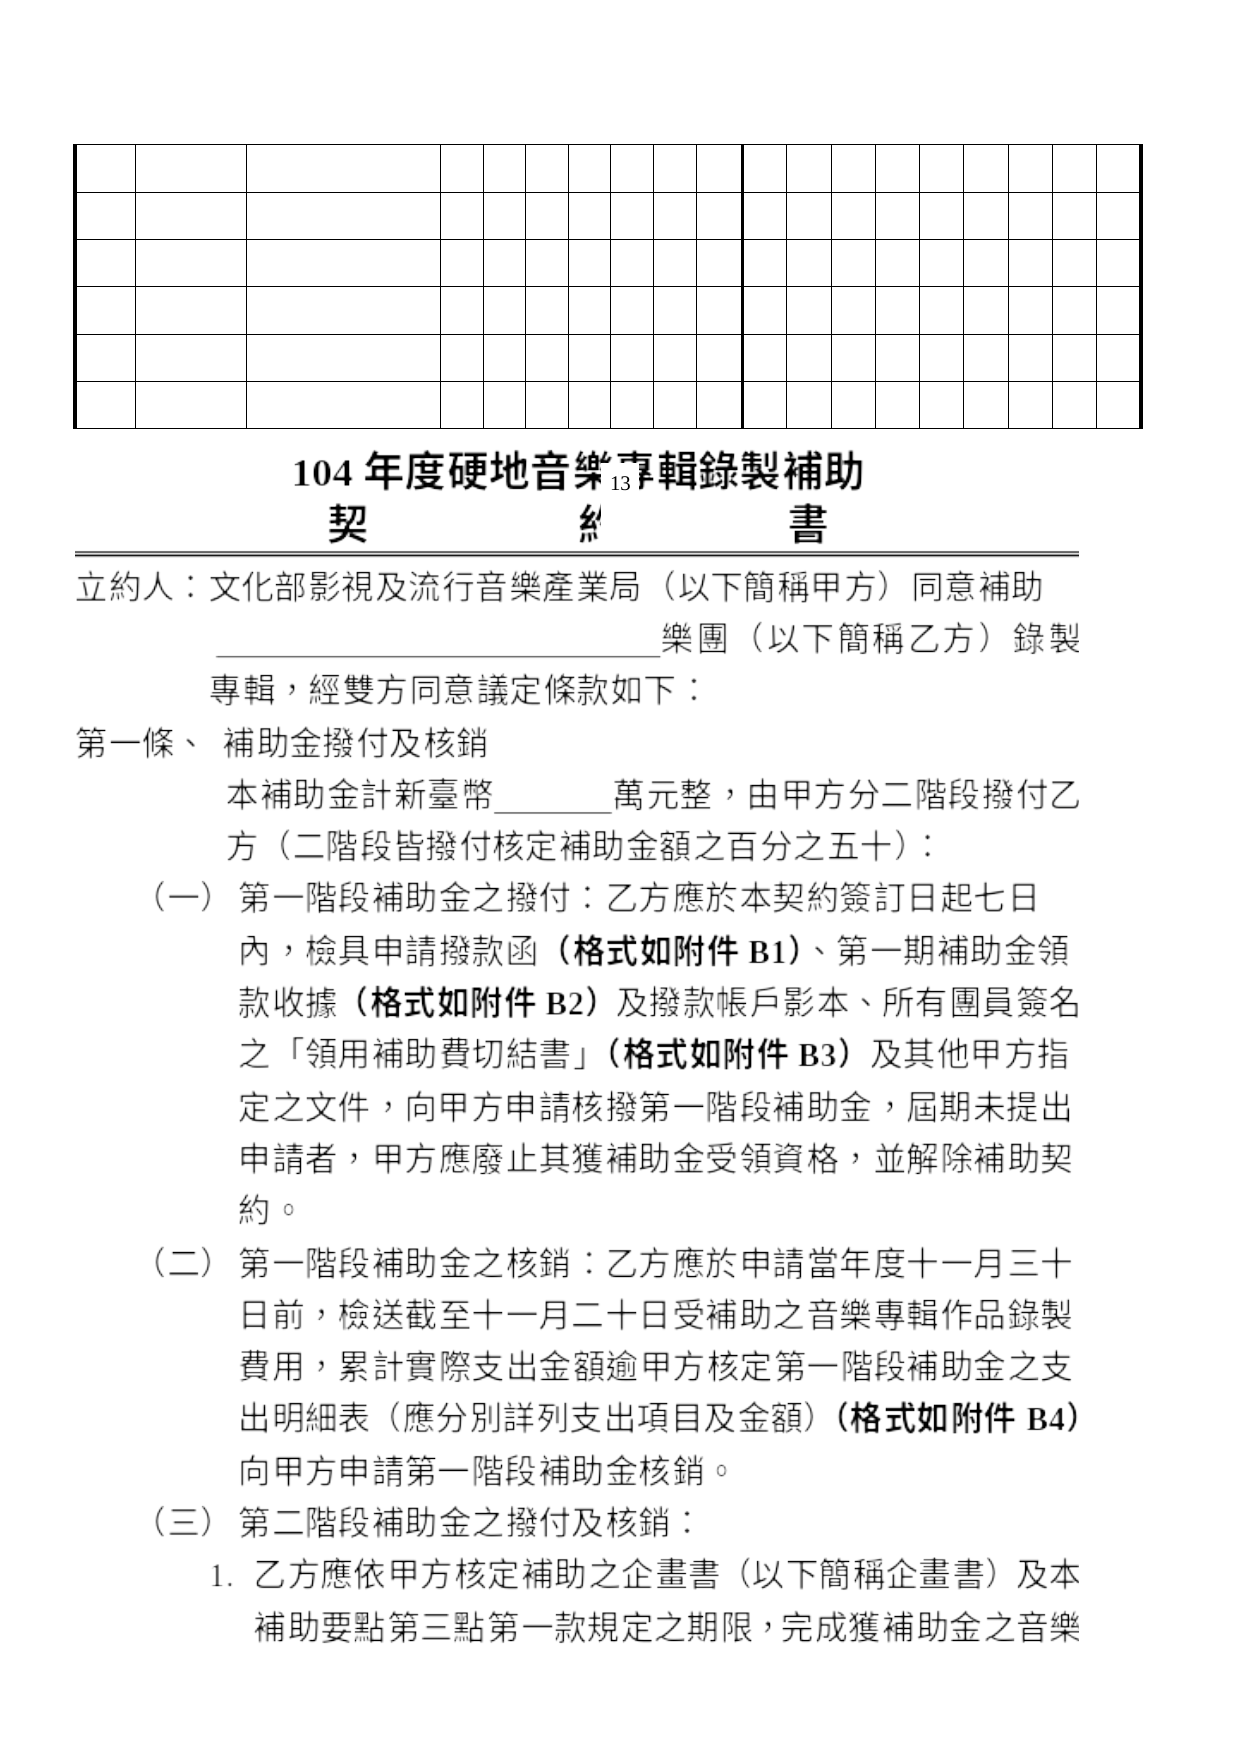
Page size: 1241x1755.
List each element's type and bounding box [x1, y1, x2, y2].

table_cell [964, 240, 1008, 286]
table_cell [1009, 382, 1052, 428]
table_cell [697, 335, 741, 381]
table_cell [77, 145, 135, 192]
table_cell [920, 193, 963, 239]
table_cell [697, 382, 741, 428]
table_cell [832, 382, 875, 428]
table_cell [744, 382, 786, 428]
table_cell [920, 287, 963, 333]
table_cell [787, 335, 831, 381]
table_cell [484, 382, 525, 428]
table_cell [832, 335, 875, 381]
table_cell [441, 287, 483, 333]
table_cell [569, 193, 610, 239]
table_cell [136, 145, 246, 192]
table_cell [964, 335, 1008, 381]
table_cell [526, 193, 568, 239]
table_cell [787, 382, 831, 428]
table_cell [441, 193, 483, 239]
table_cell [654, 193, 696, 239]
table_cell [569, 335, 610, 381]
table_cell [1097, 287, 1139, 333]
table_cell [697, 145, 741, 192]
table_cell [611, 335, 653, 381]
table_cell [1009, 240, 1052, 286]
table_cell [744, 193, 786, 239]
table_cell [787, 240, 831, 286]
table_cell [441, 382, 483, 428]
table_cell [1053, 382, 1096, 428]
table_cell [136, 240, 246, 286]
table_cell [876, 382, 919, 428]
table_cell [247, 193, 440, 239]
table_cell [441, 335, 483, 381]
table_cell [611, 382, 653, 428]
table_cell [1053, 287, 1096, 333]
table_cell [441, 145, 483, 192]
table_cell [964, 193, 1008, 239]
table_cell [964, 382, 1008, 428]
table_cell [526, 287, 568, 333]
table_cell [920, 240, 963, 286]
table_cell [136, 382, 246, 428]
table_cell [526, 335, 568, 381]
table_cell [876, 287, 919, 333]
table_cell [654, 382, 696, 428]
table_cell [787, 193, 831, 239]
table_cell [1097, 193, 1139, 239]
table_cell [484, 240, 525, 286]
table_cell [964, 287, 1008, 333]
table_cell [697, 287, 741, 333]
table_cell [744, 240, 786, 286]
table_cell [526, 382, 568, 428]
table_cell [964, 145, 1008, 192]
table_cell [787, 145, 831, 192]
table_cell [247, 382, 440, 428]
table_cell [876, 145, 919, 192]
table_cell [1009, 193, 1052, 239]
table_cell [247, 240, 440, 286]
table_cell [1009, 335, 1052, 381]
table_cell [569, 145, 610, 192]
table_cell [1053, 240, 1096, 286]
table_cell [1097, 382, 1139, 428]
table_cell [876, 193, 919, 239]
table_cell [832, 193, 875, 239]
table_cell [136, 287, 246, 333]
table_cell [697, 240, 741, 286]
table_cell [876, 335, 919, 381]
table_cell [654, 240, 696, 286]
table_cell [654, 145, 696, 192]
table_cell [526, 240, 568, 286]
table_cell [1053, 145, 1096, 192]
table_cell [77, 287, 135, 333]
table_cell [611, 287, 653, 333]
table_cell [697, 193, 741, 239]
table_cell [611, 145, 653, 192]
table_cell [744, 145, 786, 192]
table_cell [1097, 335, 1139, 381]
table_cell [1009, 145, 1052, 192]
table_cell [484, 287, 525, 333]
table_cell [526, 145, 568, 192]
table_cell [569, 382, 610, 428]
table_cell [484, 335, 525, 381]
table_cell [136, 193, 246, 239]
table_cell [484, 193, 525, 239]
table_cell [1097, 145, 1139, 192]
table_cell [744, 335, 786, 381]
table_cell [484, 145, 525, 192]
table_cell [832, 145, 875, 192]
table_cell [77, 335, 135, 381]
table_cell [247, 145, 440, 192]
table_cell [611, 240, 653, 286]
table_cell [569, 240, 610, 286]
table_cell [247, 335, 440, 381]
table_cell [77, 382, 135, 428]
table_cell [832, 240, 875, 286]
table_cell [787, 287, 831, 333]
table_cell [1097, 240, 1139, 286]
table_cell [77, 193, 135, 239]
table_cell [569, 287, 610, 333]
table_cell [876, 240, 919, 286]
table_cell [654, 335, 696, 381]
table_cell [920, 145, 963, 192]
table_cell [611, 193, 653, 239]
table_cell [920, 335, 963, 381]
table_cell [247, 287, 440, 333]
table_cell [744, 287, 786, 333]
table_cell [654, 287, 696, 333]
table_cell [1053, 335, 1096, 381]
table_cell [1053, 193, 1096, 239]
table_cell [136, 335, 246, 381]
table_cell [441, 240, 483, 286]
table_cell [77, 240, 135, 286]
table_cell [832, 287, 875, 333]
table_cell [1009, 287, 1052, 333]
table_cell [920, 382, 963, 428]
